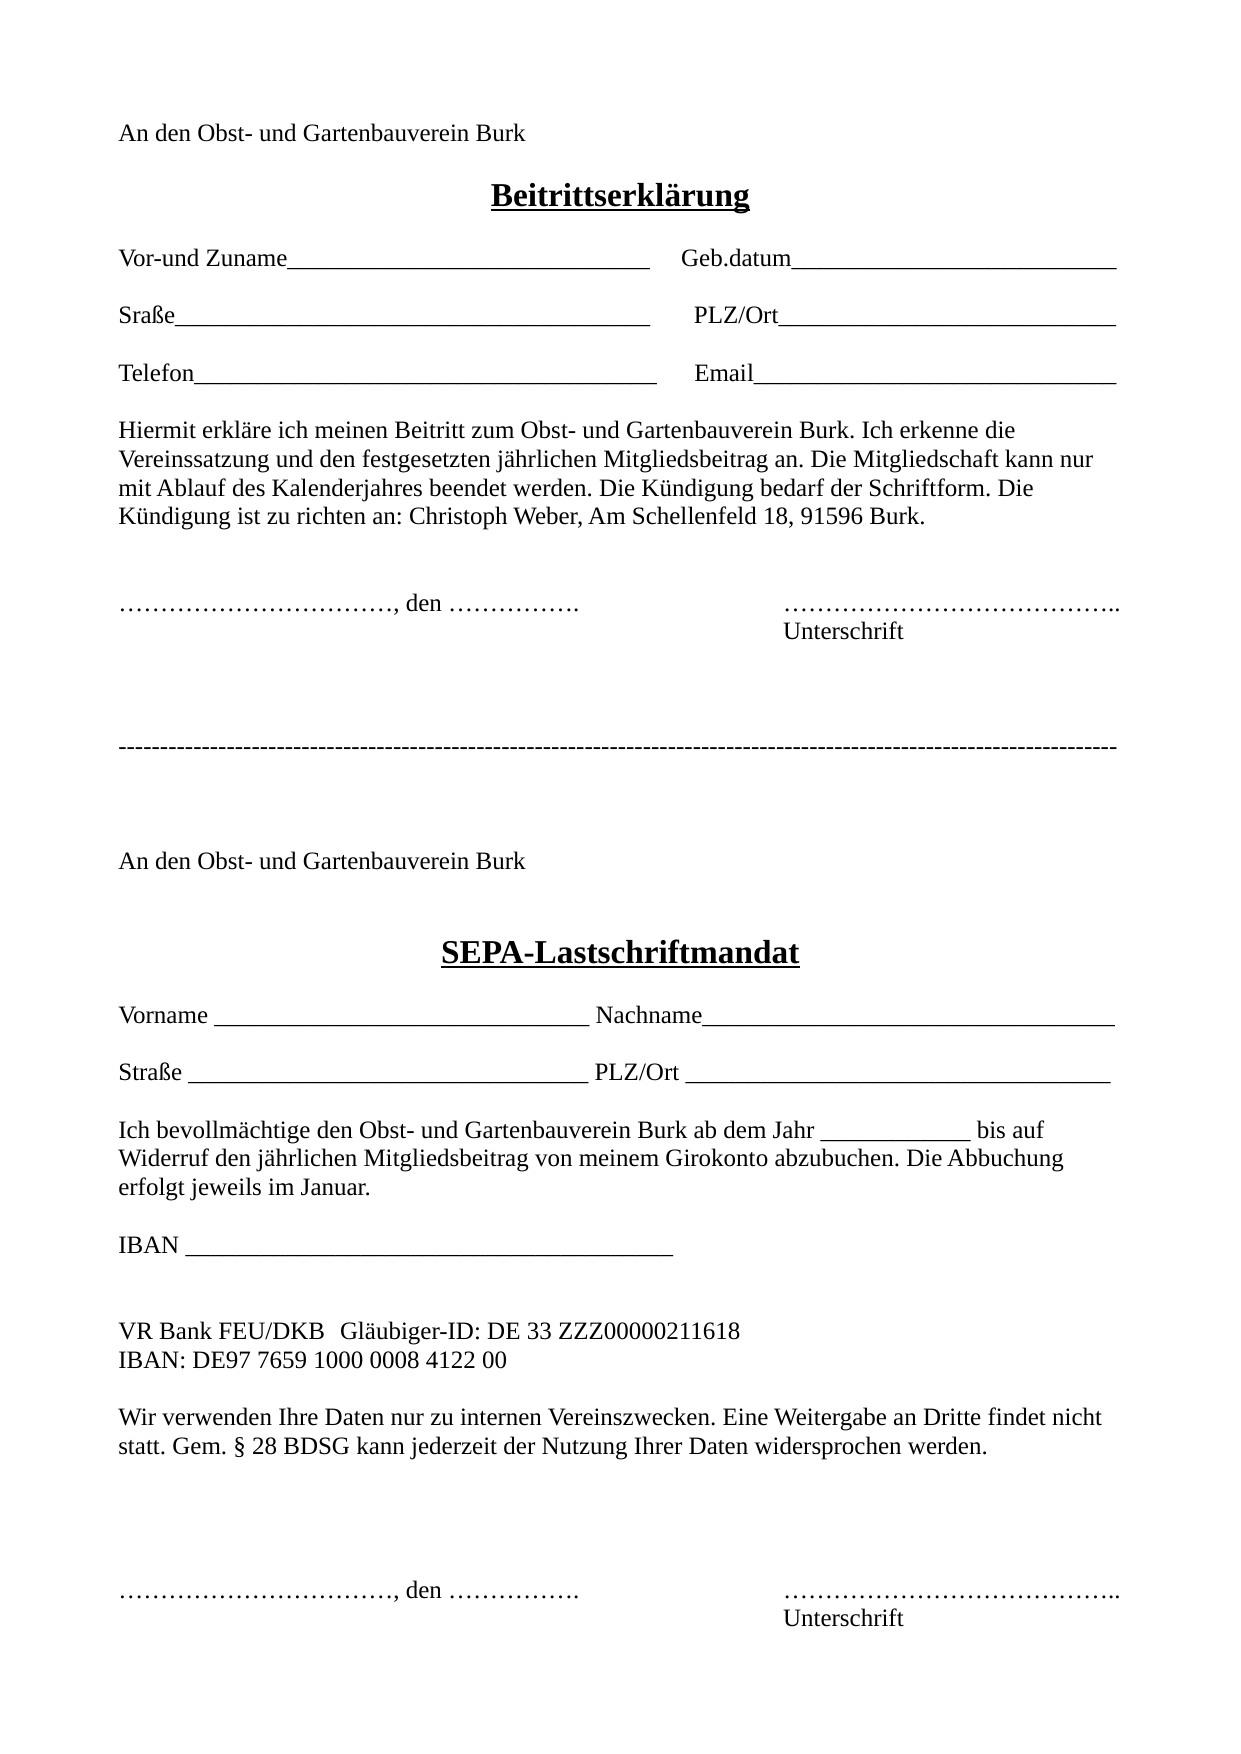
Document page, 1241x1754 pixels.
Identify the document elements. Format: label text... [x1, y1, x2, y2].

text Ich bevollmächtige den Obst- und Gartenbauverein Burk ab dem Jahr ____________ bis auf Widerruf den jährlichen Mitgliedsbeitrag von meinem Girokonto abzubuchen. Die Abbuchung erfolgt jeweils im Januar. [118, 1115, 1122, 1201]
text IBAN _______________________________________ [118, 1230, 1122, 1258]
text An den Obst- und Gartenbauverein Burk [118, 846, 1122, 875]
text Wir verwenden Ihre Daten nur zu internen Vereinszwecken. Eine Weitergabe an Dritte findet nicht statt. Gem. § 28 BDSG kann jederzeit der Nutzung Ihrer Daten widersprochen werden. [118, 1402, 1122, 1460]
text Vorname ______________________________ Nachname_________________________________ [118, 1000, 1122, 1028]
text ……………………………, den ……………. ………………………………….. Unterschrift [118, 1575, 1122, 1632]
text Sraße______________________________________ PLZ/Ort___________________________ [118, 300, 1122, 329]
text ……………………………, den ……………. ………………………………….. [118, 588, 1122, 616]
text Straße ________________________________ PLZ/Ort __________________________________ [118, 1057, 1122, 1086]
text An den Obst- und Gartenbauverein Burk [118, 118, 1122, 147]
text VR Bank FEU/DKB Gläubiger-ID: DE 33 ZZZ00000211618 [118, 1316, 1122, 1345]
text Unterschrift [118, 616, 1122, 645]
text Hiermit erkläre ich meinen Beitritt zum Obst- und Gartenbauverein Burk. Ich erkenne die Vereinssatzung und den festgesetzten jährlichen Mitgliedsbeitrag an. Die Mitgliedschaft kann nur mit Ablauf des Kalenderjahres beendet werden. Die Kündigung bedarf der Schriftform. Die Kündigung ist zu richten an: Christoph Weber, Am Schellenfeld 18, 91596 Burk. [118, 415, 1122, 530]
text Vor-und Zuname_____________________________ Geb.datum__________________________ [118, 243, 1122, 271]
text IBAN: DE97 7659 1000 0008 4122 00 [118, 1345, 1122, 1373]
text Beitrittserklärung [118, 176, 1122, 214]
text Telefon_____________________________________ Email_____________________________ [118, 358, 1122, 386]
text SEPA-Lastschriftmandat [118, 933, 1122, 971]
text ------------------------------------------------------------------------------------------------------------------------ [118, 731, 1122, 760]
